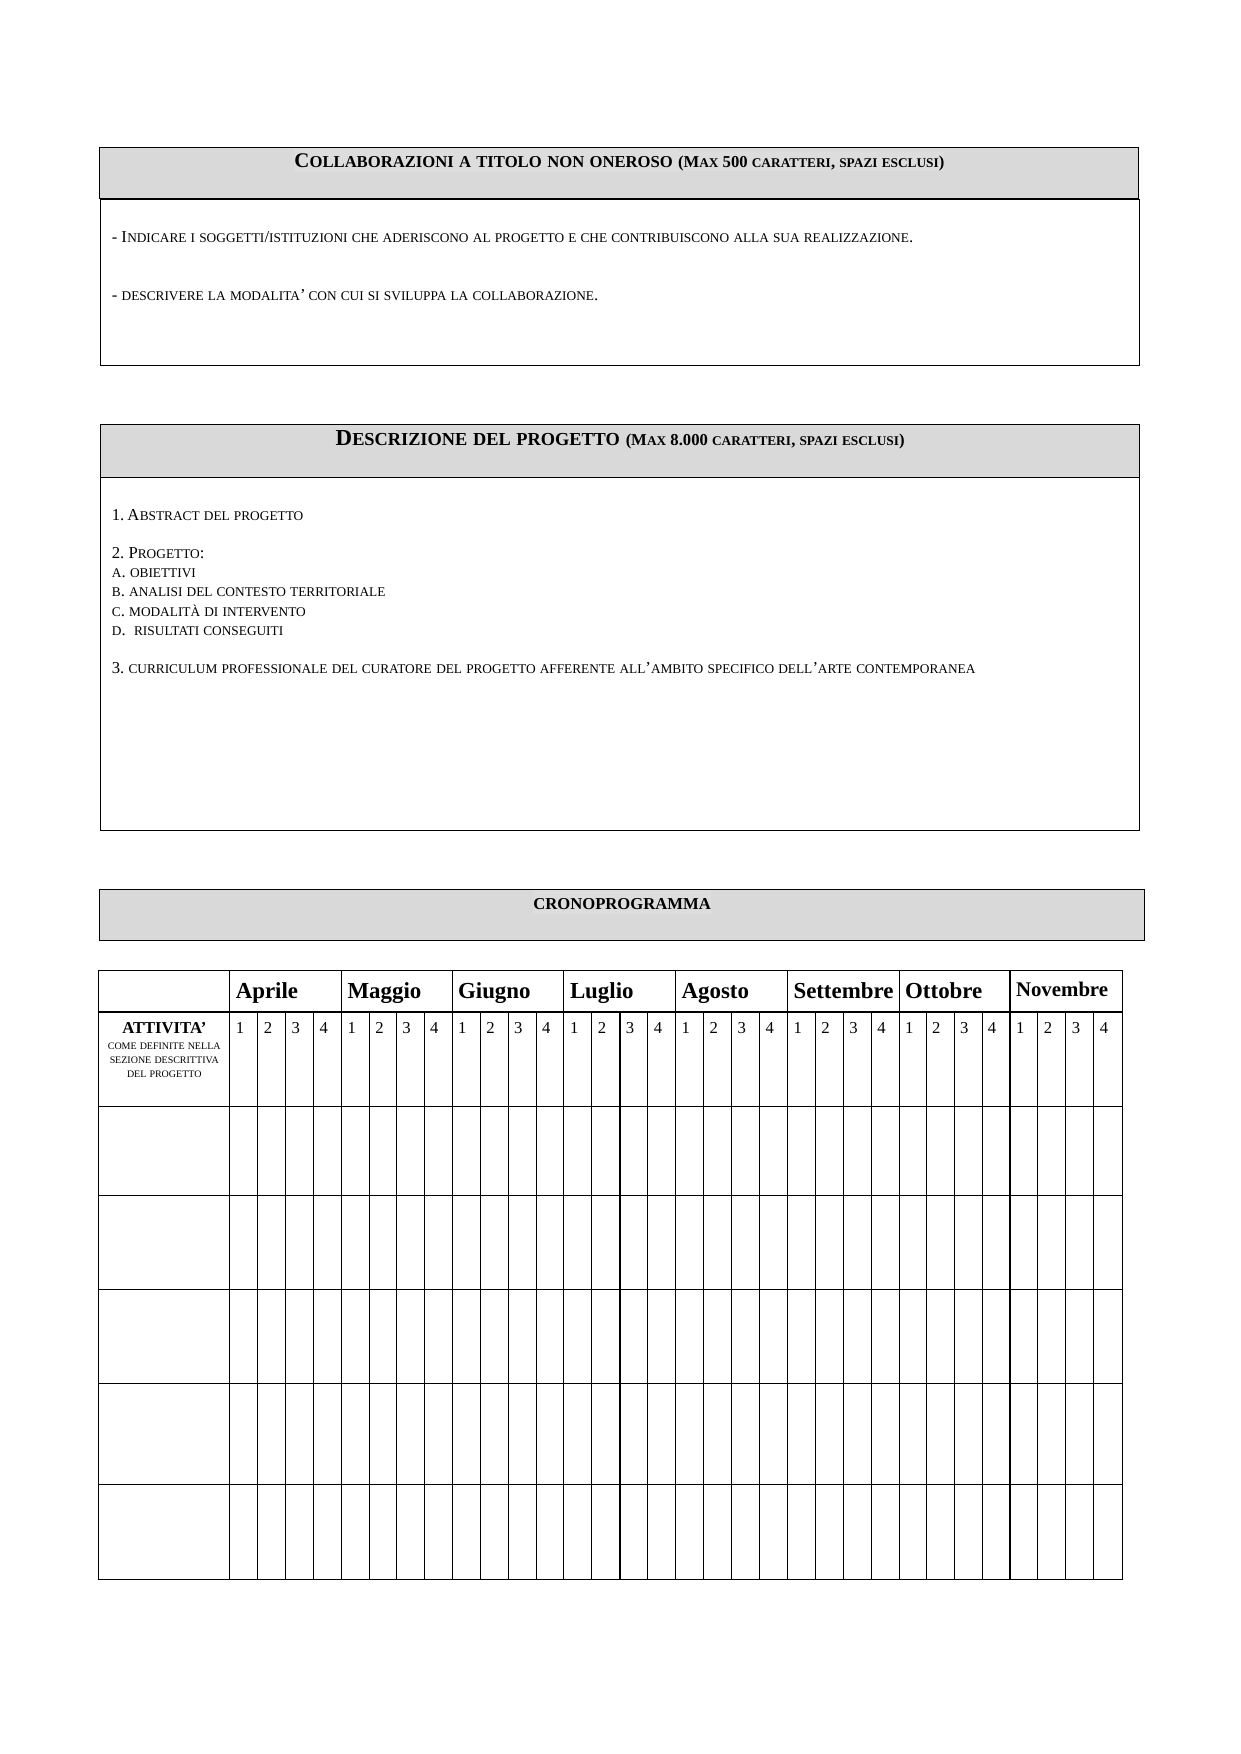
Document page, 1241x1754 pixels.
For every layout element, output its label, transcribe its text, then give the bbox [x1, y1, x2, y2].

table_cell [99, 1196, 229, 1289]
table_header Aprile [230, 971, 341, 1011]
table_cell [900, 1290, 926, 1383]
table_cell 4 [983, 1013, 1009, 1106]
table_cell [1094, 1107, 1122, 1195]
table_cell [99, 1107, 229, 1195]
table_header Novembre [1011, 971, 1122, 1011]
table_cell [425, 1107, 452, 1195]
table_cell [1011, 1485, 1037, 1579]
table_cell [1066, 1107, 1093, 1195]
table_cell [1094, 1196, 1122, 1289]
table_cell 3 [1066, 1013, 1093, 1106]
table_cell [872, 1384, 899, 1483]
table_cell 2 [370, 1013, 396, 1106]
table_cell [676, 1384, 703, 1483]
table_cell [453, 1485, 480, 1579]
table_cell [955, 1485, 982, 1579]
table_cell 3 [509, 1013, 536, 1106]
table_cell [592, 1290, 619, 1383]
table_cell [397, 1107, 424, 1195]
table_cell [983, 1107, 1009, 1195]
table_cell [397, 1290, 424, 1383]
table_cell 4 [314, 1013, 341, 1106]
table_cell 3 [286, 1013, 313, 1106]
table_cell 1 [564, 1013, 591, 1106]
table_header cronoprogramma [100, 890, 1144, 940]
table_cell [844, 1384, 871, 1483]
table_cell [370, 1107, 396, 1195]
table_cell [760, 1196, 787, 1289]
table_cell [1011, 1107, 1037, 1195]
table_cell [621, 1290, 647, 1383]
table_cell [648, 1384, 675, 1483]
table_cell [258, 1290, 285, 1383]
table_cell [286, 1290, 313, 1383]
table_cell [983, 1485, 1009, 1579]
table_cell [314, 1290, 341, 1383]
table_cell [983, 1290, 1009, 1383]
table_cell 1 [453, 1013, 480, 1106]
table_cell [258, 1485, 285, 1579]
table_cell [816, 1107, 843, 1195]
table_cell [816, 1290, 843, 1383]
table_cell [314, 1485, 341, 1579]
table_cell [258, 1107, 285, 1195]
table_cell 2 [927, 1013, 954, 1106]
table_cell [676, 1485, 703, 1579]
table_cell [900, 1384, 926, 1483]
table_cell [732, 1290, 759, 1383]
table_cell [537, 1107, 563, 1195]
table_cell [258, 1196, 285, 1289]
table_header Collaborazioni a titolo non oneroso (Max 500 caratteri, spazi esclusi) [100, 148, 1138, 198]
table_cell [314, 1107, 341, 1195]
table_header - Indicare i soggetti/istituzioni che aderiscono al progetto e che contribuiscono alla sua realizzazione. - descrivere la modalita’ con cui si sviluppa la collaborazione. [101, 200, 1139, 365]
table_cell [230, 1485, 257, 1579]
table_cell [816, 1196, 843, 1289]
table_cell [509, 1290, 536, 1383]
table_cell 1 [676, 1013, 703, 1106]
table_cell [314, 1384, 341, 1483]
table_cell [453, 1290, 480, 1383]
table_cell [844, 1485, 871, 1579]
table_cell [983, 1384, 1009, 1483]
table_cell [927, 1196, 954, 1289]
table_cell [900, 1196, 926, 1289]
table_cell 2 [1038, 1013, 1065, 1106]
table_cell [732, 1107, 759, 1195]
table_cell [342, 1384, 369, 1483]
table_cell [788, 1485, 815, 1579]
table_cell [342, 1196, 369, 1289]
table_cell [1038, 1107, 1065, 1195]
table_cell [592, 1485, 619, 1579]
table_cell [1011, 1384, 1037, 1483]
table_cell [704, 1290, 731, 1383]
table_cell [1094, 1290, 1122, 1383]
table_cell [286, 1107, 313, 1195]
table_cell [844, 1290, 871, 1383]
table_cell [286, 1196, 313, 1289]
table_header [99, 971, 229, 1011]
table_cell [760, 1384, 787, 1483]
table_cell [844, 1107, 871, 1195]
table_cell [955, 1107, 982, 1195]
table_cell [1094, 1485, 1122, 1579]
table_cell [676, 1196, 703, 1289]
table_cell [99, 1485, 229, 1579]
table_header Settembre [788, 971, 899, 1011]
table_cell [481, 1290, 508, 1383]
table_cell [592, 1107, 619, 1195]
table_cell [99, 1384, 229, 1483]
table_header Ottobre [900, 971, 1009, 1011]
table_cell [342, 1107, 369, 1195]
table_cell [592, 1196, 619, 1289]
table_cell [760, 1290, 787, 1383]
table_cell [230, 1290, 257, 1383]
table_cell [983, 1196, 1009, 1289]
table_cell [537, 1290, 563, 1383]
table_cell [955, 1384, 982, 1483]
table_cell [425, 1384, 452, 1483]
table_header Descrizione del progetto (Max 8.000 caratteri, spazi esclusi) [101, 425, 1139, 477]
table_cell [732, 1485, 759, 1579]
table_cell [732, 1196, 759, 1289]
table_cell [509, 1196, 536, 1289]
table_cell [425, 1290, 452, 1383]
table_header Maggio [342, 971, 452, 1011]
table_cell 2 [816, 1013, 843, 1106]
table_cell [342, 1290, 369, 1383]
table_cell [704, 1107, 731, 1195]
table_cell 3 [732, 1013, 759, 1106]
table_cell 1 [342, 1013, 369, 1106]
table_cell [788, 1107, 815, 1195]
table_cell [704, 1485, 731, 1579]
table_cell [872, 1107, 899, 1195]
table_cell [370, 1485, 396, 1579]
table_cell ATTIVITA’ come definite nella sezione descrittiva del progetto [99, 1013, 229, 1106]
table_cell 4 [648, 1013, 675, 1106]
table_cell [927, 1107, 954, 1195]
table_cell [592, 1384, 619, 1483]
table_cell [1094, 1384, 1122, 1483]
table_cell [955, 1196, 982, 1289]
table_cell [621, 1384, 647, 1483]
table_cell [509, 1384, 536, 1483]
table_cell 4 [1094, 1013, 1122, 1106]
table_cell [453, 1107, 480, 1195]
table_header Giugno [453, 971, 563, 1011]
table_cell [621, 1107, 647, 1195]
table_cell [816, 1384, 843, 1483]
table_cell [481, 1107, 508, 1195]
table_cell [1038, 1384, 1065, 1483]
table_cell [1066, 1485, 1093, 1579]
table_cell [509, 1107, 536, 1195]
table_cell [704, 1196, 731, 1289]
table_cell [509, 1485, 536, 1579]
table_cell [425, 1196, 452, 1289]
table_header Agosto [676, 971, 787, 1011]
table_cell [370, 1196, 396, 1289]
table_cell [286, 1485, 313, 1579]
table_cell [816, 1485, 843, 1579]
table_cell [621, 1485, 647, 1579]
table_cell [760, 1107, 787, 1195]
table_cell [676, 1107, 703, 1195]
table_cell [1038, 1196, 1065, 1289]
table_cell [704, 1384, 731, 1483]
table_cell [1038, 1290, 1065, 1383]
table_cell 4 [872, 1013, 899, 1106]
table_cell [927, 1485, 954, 1579]
table_cell [648, 1107, 675, 1195]
table_cell [564, 1485, 591, 1579]
table_cell [1038, 1485, 1065, 1579]
table_cell 2 [592, 1013, 619, 1106]
table_cell [676, 1290, 703, 1383]
table_cell 2 [258, 1013, 285, 1106]
table_cell [872, 1485, 899, 1579]
table_cell 2 [704, 1013, 731, 1106]
table_cell [788, 1384, 815, 1483]
table_cell [230, 1107, 257, 1195]
table_cell 1. Abstract del progetto 2. Progetto: a. obiettivi b. analisi del contesto territoriale c. modalità di intervento d. risultati conseguiti 3. curriculum professionale del curatore del progetto afferente all’ambito specifico dell’arte contemporanea [101, 478, 1139, 830]
table_cell [537, 1485, 563, 1579]
table_cell [788, 1290, 815, 1383]
table_cell [648, 1290, 675, 1383]
table_cell [621, 1196, 647, 1289]
table_cell [453, 1384, 480, 1483]
table_cell [453, 1196, 480, 1289]
table_cell [397, 1485, 424, 1579]
table_cell [258, 1384, 285, 1483]
table_cell [481, 1196, 508, 1289]
table_cell [927, 1384, 954, 1483]
table_cell [927, 1290, 954, 1383]
table_cell 1 [900, 1013, 926, 1106]
table_cell 3 [397, 1013, 424, 1106]
table_cell [1066, 1290, 1093, 1383]
table_cell [1011, 1290, 1037, 1383]
table_cell [648, 1196, 675, 1289]
table_cell [230, 1196, 257, 1289]
table_cell [370, 1290, 396, 1383]
table_cell [900, 1107, 926, 1195]
table_cell [648, 1485, 675, 1579]
table_cell [342, 1485, 369, 1579]
table_cell 3 [955, 1013, 982, 1106]
table_cell [788, 1196, 815, 1289]
table_cell [732, 1384, 759, 1483]
table_cell [872, 1290, 899, 1383]
table_cell [537, 1384, 563, 1483]
table_cell [397, 1196, 424, 1289]
table_cell [872, 1196, 899, 1289]
table_cell [760, 1485, 787, 1579]
table_cell 1 [230, 1013, 257, 1106]
table_cell [230, 1384, 257, 1483]
table_cell [286, 1384, 313, 1483]
table_cell 3 [844, 1013, 871, 1106]
table_cell [564, 1107, 591, 1195]
table_cell 4 [537, 1013, 563, 1106]
table_cell [537, 1196, 563, 1289]
table_cell [900, 1485, 926, 1579]
table_cell 4 [760, 1013, 787, 1106]
table_cell [1011, 1196, 1037, 1289]
table_cell 3 [621, 1013, 647, 1106]
table_cell [99, 1290, 229, 1383]
table_cell [314, 1196, 341, 1289]
table_cell [955, 1290, 982, 1383]
table_cell [481, 1485, 508, 1579]
table_cell [1066, 1384, 1093, 1483]
table_cell 1 [1011, 1013, 1037, 1106]
table_cell [564, 1384, 591, 1483]
table_cell [1066, 1196, 1093, 1289]
table_cell [564, 1290, 591, 1383]
table_cell [564, 1196, 591, 1289]
table_cell [397, 1384, 424, 1483]
table_header Luglio [564, 971, 675, 1011]
table_cell [844, 1196, 871, 1289]
table_cell [425, 1485, 452, 1579]
table_cell 2 [481, 1013, 508, 1106]
table_cell [370, 1384, 396, 1483]
table_cell 1 [788, 1013, 815, 1106]
table_cell 4 [425, 1013, 452, 1106]
table_cell [481, 1384, 508, 1483]
